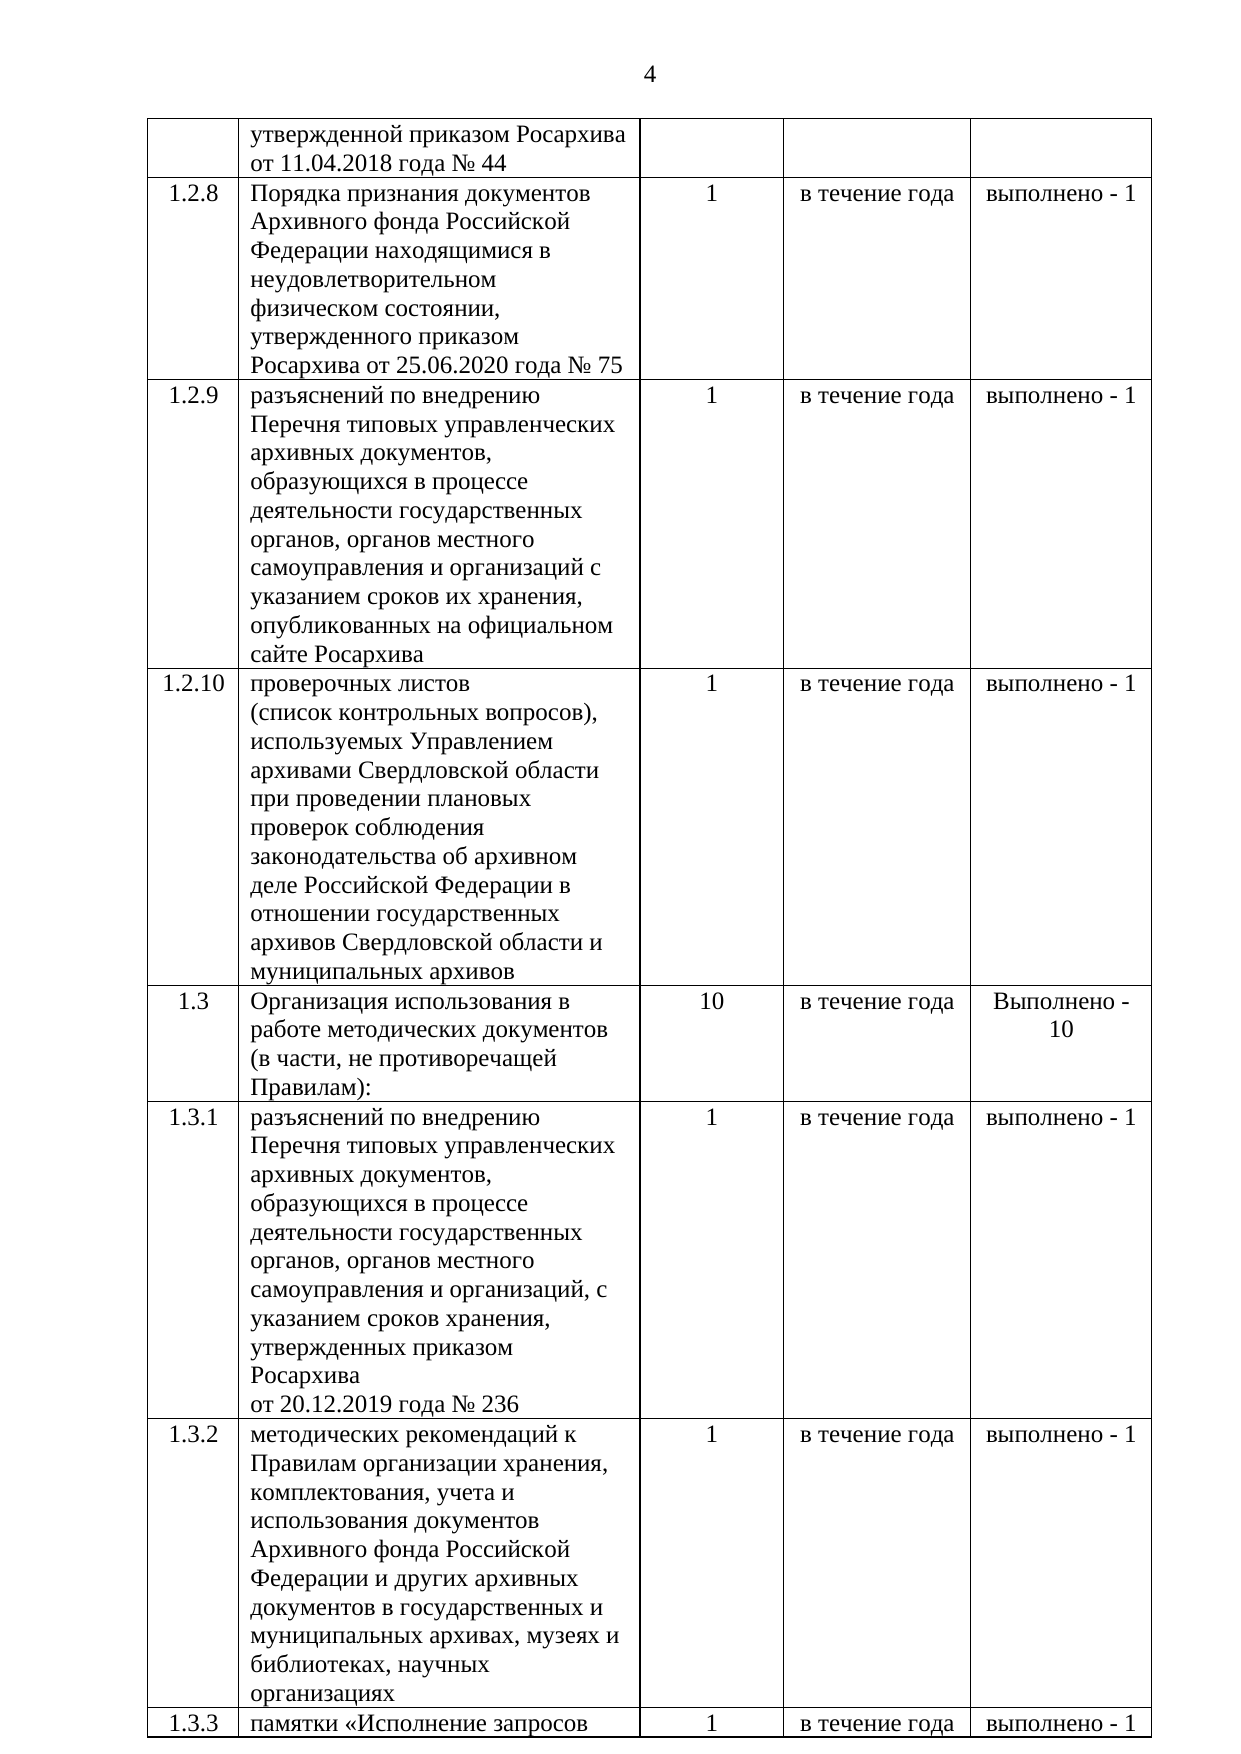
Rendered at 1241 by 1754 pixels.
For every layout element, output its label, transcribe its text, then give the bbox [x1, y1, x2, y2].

table_cell 1 [641, 669, 783, 985]
table_cell [641, 119, 783, 177]
table_cell выполнено - 1 [971, 178, 1151, 379]
table_cell Порядка признания документов Архивного фонда Российской Федерации находящимися в неудовлетворительном физическом состоянии, утвержденного приказом Росархива от 25.06.2020 года № 75 [239, 178, 639, 379]
table_cell 1.2.8 [148, 178, 238, 379]
table_cell разъяснений по внедрению Перечня типовых управленческих архивных документов, образующихся в процессе деятельности государственных органов, органов местного самоуправления и организаций, с указанием сроков хранения, утвержденных приказом Росархива от 20.12.2019 года № 236 [239, 1102, 639, 1418]
table_cell 1.2.9 [148, 380, 238, 667]
table_cell в течение года [784, 380, 970, 667]
table_cell выполнено - 1 [971, 1708, 1151, 1736]
table_cell разъяснений по внедрению Перечня типовых управленческих архивных документов, образующихся в процессе деятельности государственных органов, органов местного самоуправления и организаций с указанием сроков их хранения, опубликованных на официальном сайте Росархива [239, 380, 639, 667]
table_cell Организация использования в работе методических документов (в части, не противоречащей Правилам): [239, 986, 639, 1101]
table_cell в течение года [784, 1102, 970, 1418]
table_cell [784, 119, 970, 177]
table_cell методических рекомендаций к Правилам организации хранения, комплектования, учета и использования документов Архивного фонда Российской Федерации и других архивных документов в государственных и муниципальных архивах, музеях и библиотеках, научных организациях [239, 1419, 639, 1707]
table_cell выполнено - 1 [971, 1102, 1151, 1418]
table_cell проверочных листов (список контрольных вопросов), используемых Управлением архивами Свердловской области при проведении плановых проверок соблюдения законодательства об архивном деле Российской Федерации в отношении государственных архивов Свердловской области и муниципальных архивов [239, 669, 639, 985]
table_cell в течение года [784, 1419, 970, 1707]
table_cell [148, 119, 238, 177]
table_cell 1 [641, 1102, 783, 1418]
table_cell в течение года [784, 986, 970, 1101]
table_cell в течение года [784, 178, 970, 379]
table_cell 1.3 [148, 986, 238, 1101]
table_cell 1 [641, 1419, 783, 1707]
table_cell выполнено - 1 [971, 669, 1151, 985]
table_cell 1.3.3 [148, 1708, 238, 1736]
table_cell [971, 119, 1151, 177]
table_cell Выполнено - 10 [971, 986, 1151, 1101]
table_cell 1.3.2 [148, 1419, 238, 1707]
table_cell 1 [641, 1708, 783, 1736]
table_cell выполнено - 1 [971, 380, 1151, 667]
table_cell 1.3.1 [148, 1102, 238, 1418]
table_cell в течение года [784, 669, 970, 985]
table_cell 10 [641, 986, 783, 1101]
table_cell 1.2.10 [148, 669, 238, 985]
table_cell выполнено - 1 [971, 1419, 1151, 1707]
table_cell 1 [641, 380, 783, 667]
table_cell памятки «Исполнение запросов [239, 1708, 639, 1736]
table_cell в течение года [784, 1708, 970, 1736]
table_cell утвержденной приказом Росархива от 11.04.2018 года № 44 [239, 119, 639, 177]
table_cell 1 [641, 178, 783, 379]
